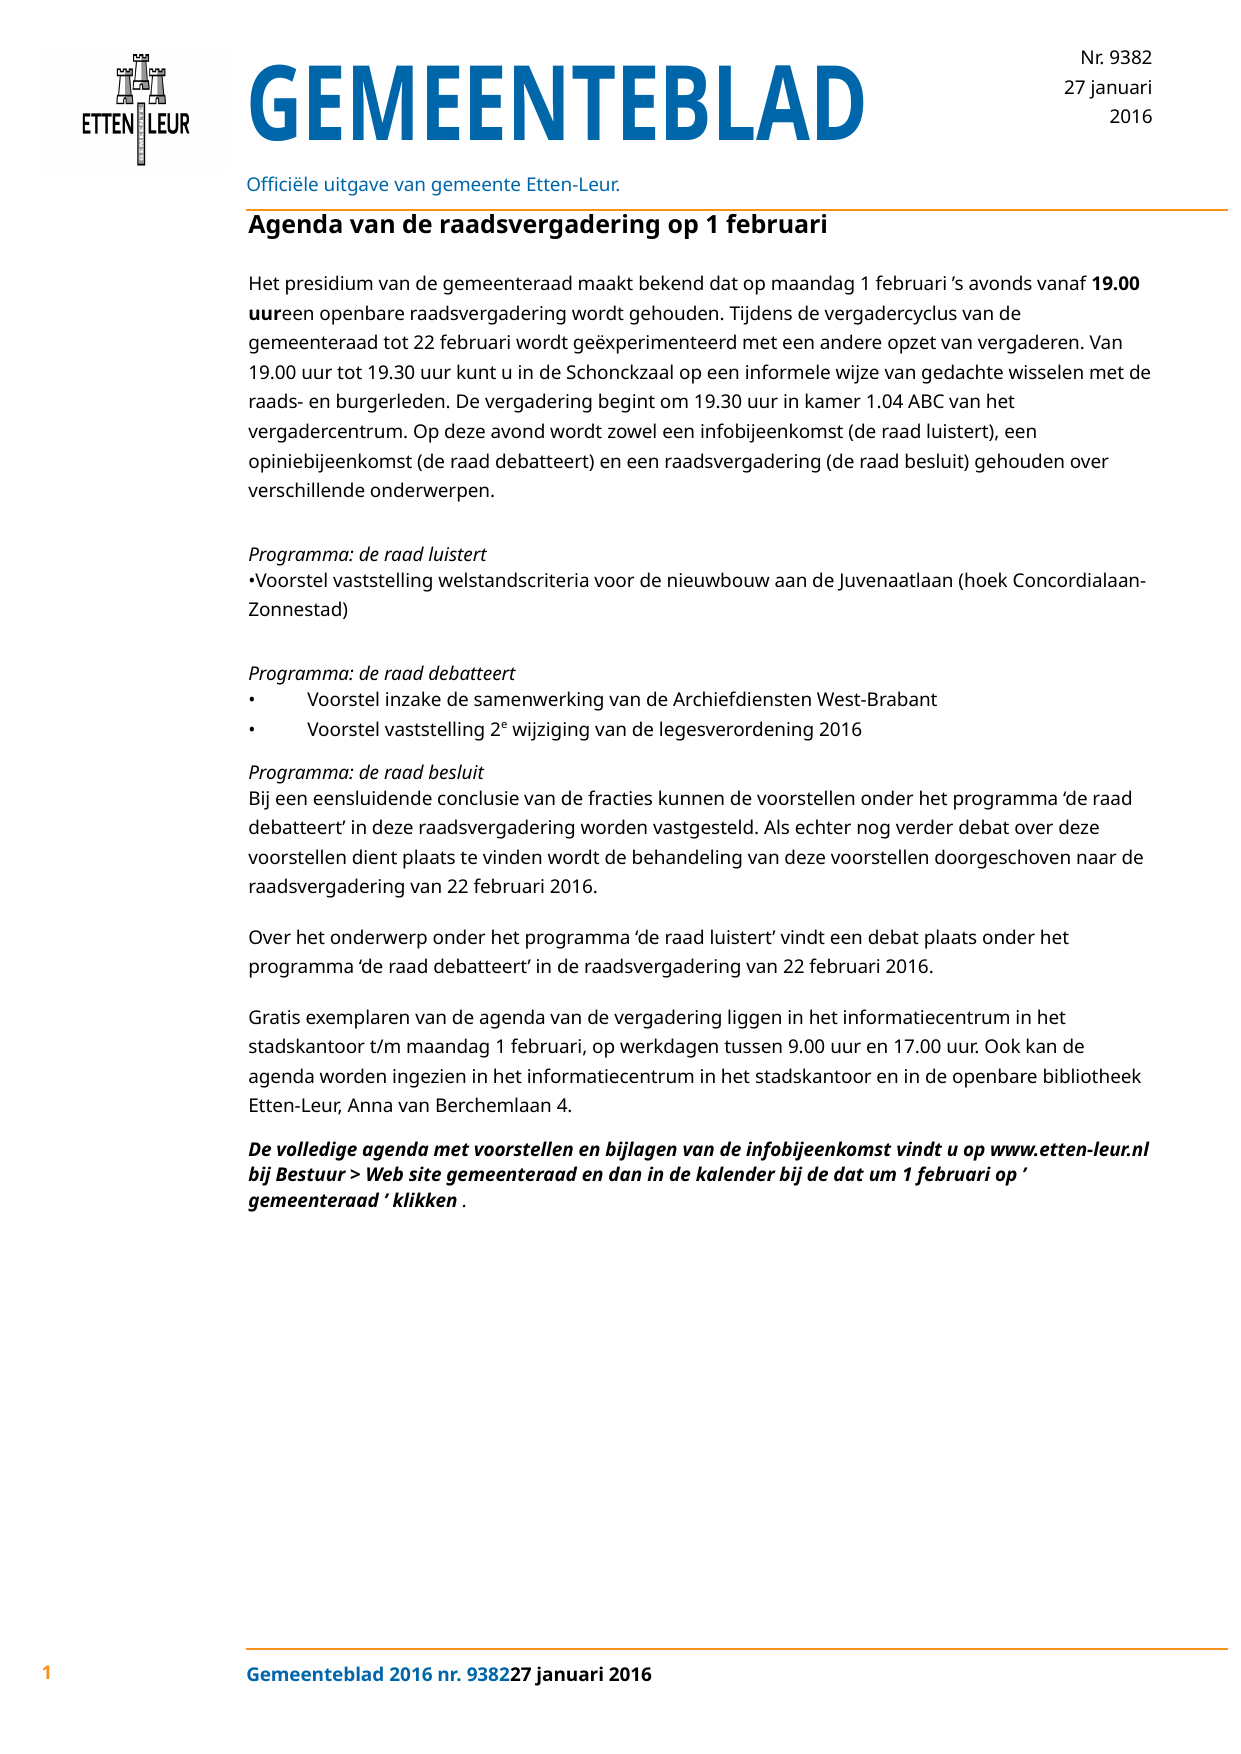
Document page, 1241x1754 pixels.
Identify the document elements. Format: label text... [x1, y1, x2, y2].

picture [41, 47, 231, 172]
text Programma: de raad debatteert [248, 661, 1152, 686]
text Agenda van de raadsvergadering op 1 februari [248, 211, 1152, 241]
text •Voorstel vaststelling welstandscriteria voor de nieuwbouw aan de Juvenaatlaan (hoek Concordialaan-Zonnestad) [248, 567, 1152, 622]
text Gratis exemplaren van de agenda van de vergadering liggen in het informatiecentrum in het stadskantoor t/m maandag 1 februari, op werkdagen tussen 9.00 uur en 17.00 uur. Ook kan de agenda worden ingezien in het informatiecentrum in het stadskantoor en in de openbare bibliotheek Etten-Leur, Anna van Berchemlaan 4. [248, 1004, 1152, 1118]
text Programma: de raad luistert [248, 541, 1152, 567]
text Programma: de raad besluit [248, 759, 1152, 785]
text Het presidium van de gemeenteraad maakt bekend dat op maandag 1 februari ’s avonds vanaf 19.00 uureen openbare raadsvergadering wordt gehouden. Tijdens de vergadercyclus van de gemeenteraad tot 22 februari wordt geëxperimenteerd met een andere opzet van vergaderen. Van 19.00 uur tot 19.30 uur kunt u in de Schonckzaal op een informele wijze van gedachte wisselen met de raads- en burgerleden. De vergadering begint om 19.30 uur in kamer 1.04 ABC van het vergadercentrum. Op deze avond wordt zowel een infobijeenkomst (de raad luistert), een opiniebijeenkomst (de raad debatteert) en een raadsvergadering (de raad besluit) gehouden over verschillende onderwerpen. [248, 270, 1152, 503]
list Voorstel vaststelling 2e wijziging van de legesverordening 2016 [248, 716, 1152, 742]
text Over het onderwerp onder het programma ‘de raad luistert’ vindt een debat plaats onder het programma ‘de raad debatteert’ in de raadsvergadering van 22 februari 2016. [248, 924, 1152, 979]
list Voorstel inzake de samenwerking van de Archiefdiensten West-Brabant [248, 686, 1152, 712]
text Bij een eensluidende conclusie van de fracties kunnen de voorstellen onder het programma ‘de raad debatteert’ in deze raadsvergadering worden vastgesteld. Als echter nog verder debat over deze voorstellen dient plaats te vinden wordt de behandeling van deze voorstellen doorgeschoven naar de raadsvergadering van 22 februari 2016. [248, 785, 1152, 899]
text De volledige agenda met voorstellen en bijlagen van de infobijeenkomst vindt u op www.etten-leur.nl bij Bestuur > Web site gemeenteraad en dan in de kalender bij de dat um 1 februari op ’ gemeenteraad ’ klikken . [248, 1136, 1152, 1213]
